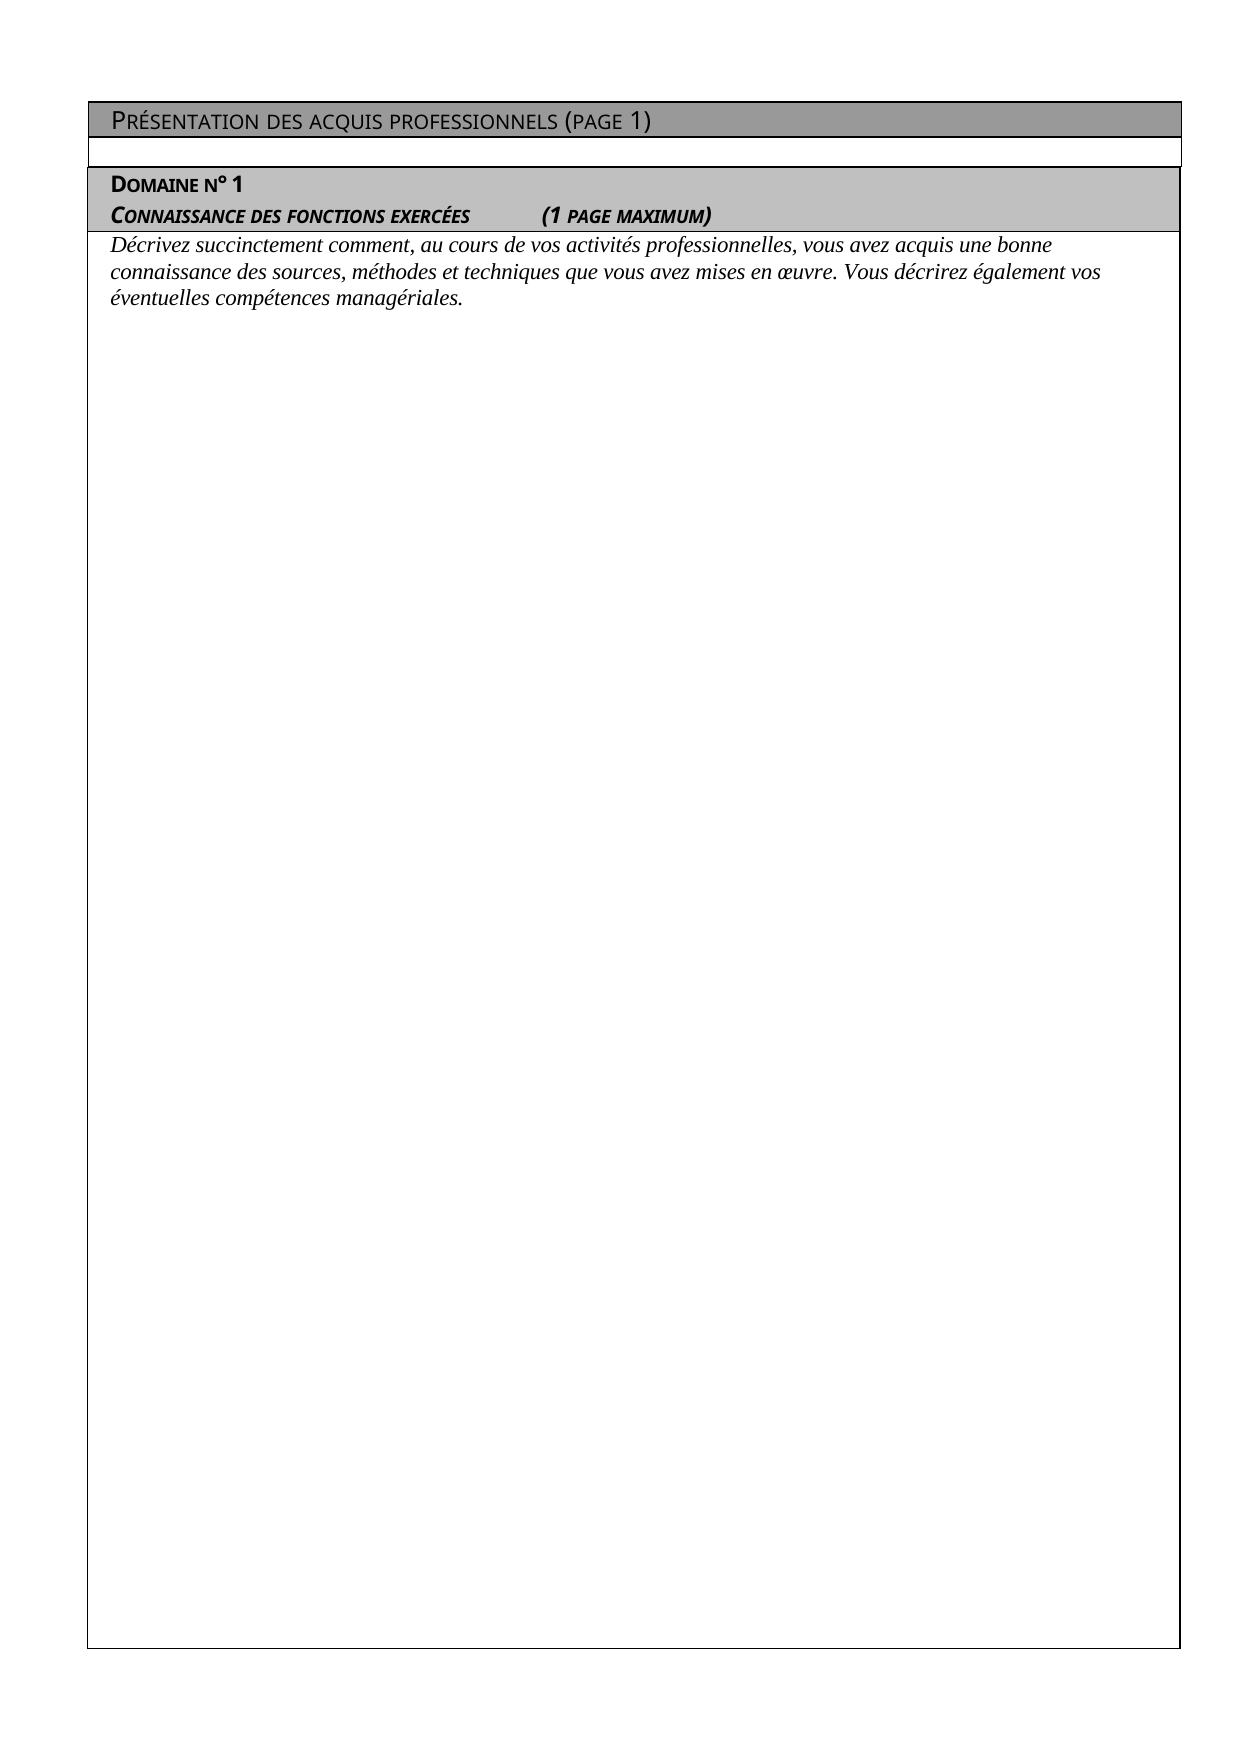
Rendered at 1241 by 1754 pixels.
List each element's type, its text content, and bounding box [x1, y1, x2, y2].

table_cell [89, 138, 1181, 166]
table_cell Présentation des acquis professionnels (page 1) [89, 103, 1181, 136]
table_cell Décrivez succinctement comment, au cours de vos activités professionnelles, vous avez acquis une bonne connaissance des sources, méthodes et techniques que vous avez mises en œuvre. Vous décrirez également vos éventuelles compétences managériales. [88, 232, 1179, 1647]
table_header Domaine n° 1 Connaissance des fonctions exercées (1 page maximum) [88, 168, 1179, 231]
